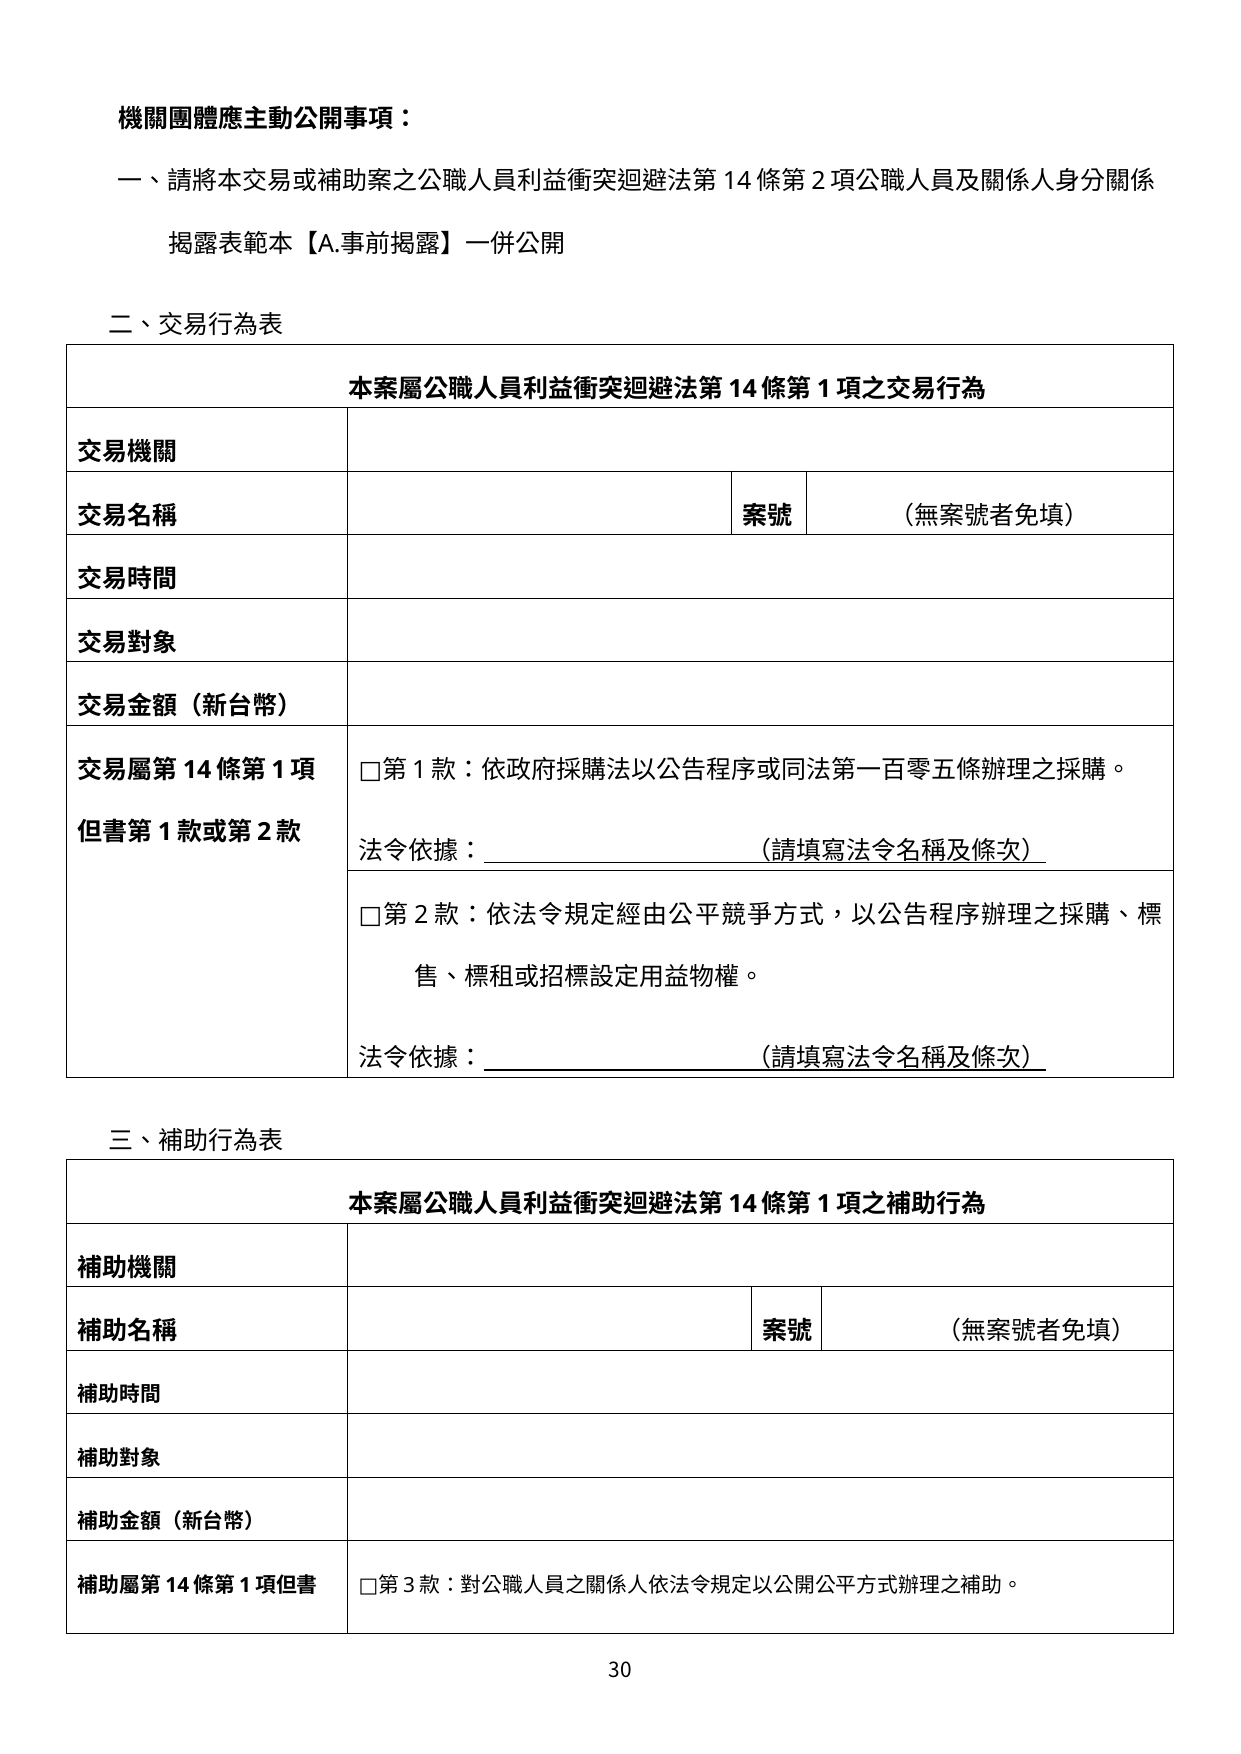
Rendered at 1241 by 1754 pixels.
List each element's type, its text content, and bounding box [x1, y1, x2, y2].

text 機關團體應主動公開事項： [118, 75, 1231, 137]
table_cell □第1款：依政府採購法以公告程序或同法第一百零五條辦理之採購。 法令依據： （請填寫法令名稱及條次） [348, 726, 1173, 869]
text 三、補助行為表 [85, 1097, 1231, 1159]
table_cell [348, 1478, 1173, 1540]
table_cell 交易名稱 [67, 472, 347, 534]
table_cell [348, 472, 731, 534]
table_cell [348, 408, 1173, 471]
text 二、交易行為表 [85, 281, 1231, 343]
table_cell 交易時間 [67, 535, 347, 598]
table_header 本案屬公職人員利益衝突迴避法第14條第1項之交易行為 [67, 345, 1173, 407]
table_cell 交易屬第14條第1項但書第1款或第2款 [67, 726, 347, 1077]
table_cell 交易金額（新台幣） [67, 662, 347, 725]
table_cell （無案號者免填） [807, 472, 1173, 534]
table_cell [348, 1287, 751, 1350]
table_cell □第3款：對公職人員之關係人依法令規定以公開公平方式辦理之補助。 [348, 1541, 1173, 1633]
table_cell [348, 1224, 1173, 1286]
table_cell 案號 [732, 472, 806, 534]
table_cell 案號 [752, 1287, 821, 1350]
table_cell 補助機關 [67, 1224, 347, 1286]
table_cell 補助時間 [67, 1351, 347, 1413]
table_header 本案屬公職人員利益衝突迴避法第14條第1項之補助行為 [67, 1160, 1173, 1223]
table_cell 交易機關 [67, 408, 347, 471]
table_cell [348, 535, 1173, 598]
table_cell （無案號者免填） [822, 1287, 1173, 1350]
table_cell 補助名稱 [67, 1287, 347, 1350]
table_cell [348, 662, 1173, 725]
table_cell [348, 1351, 1173, 1413]
table_cell [348, 1414, 1173, 1477]
table_cell 補助對象 [67, 1414, 347, 1477]
table_cell 交易對象 [67, 599, 347, 661]
table_cell □第2款：依法令規定經由公平競爭方式，以公告程序辦理之採購、標售、標租或招標設定用益物權。 法令依據： （請填寫法令名稱及條次） [348, 871, 1173, 1077]
text 一、請將本交易或補助案之公職人員利益衝突迴避法第14條第2項公職人員及關係人身分關係揭露表範本【A.事前揭露】一併公開 [118, 137, 1164, 262]
table_cell 補助金額（新台幣） [67, 1478, 347, 1540]
table_cell 補助屬第14條第1項但書 [67, 1541, 347, 1633]
table_cell [348, 599, 1173, 661]
